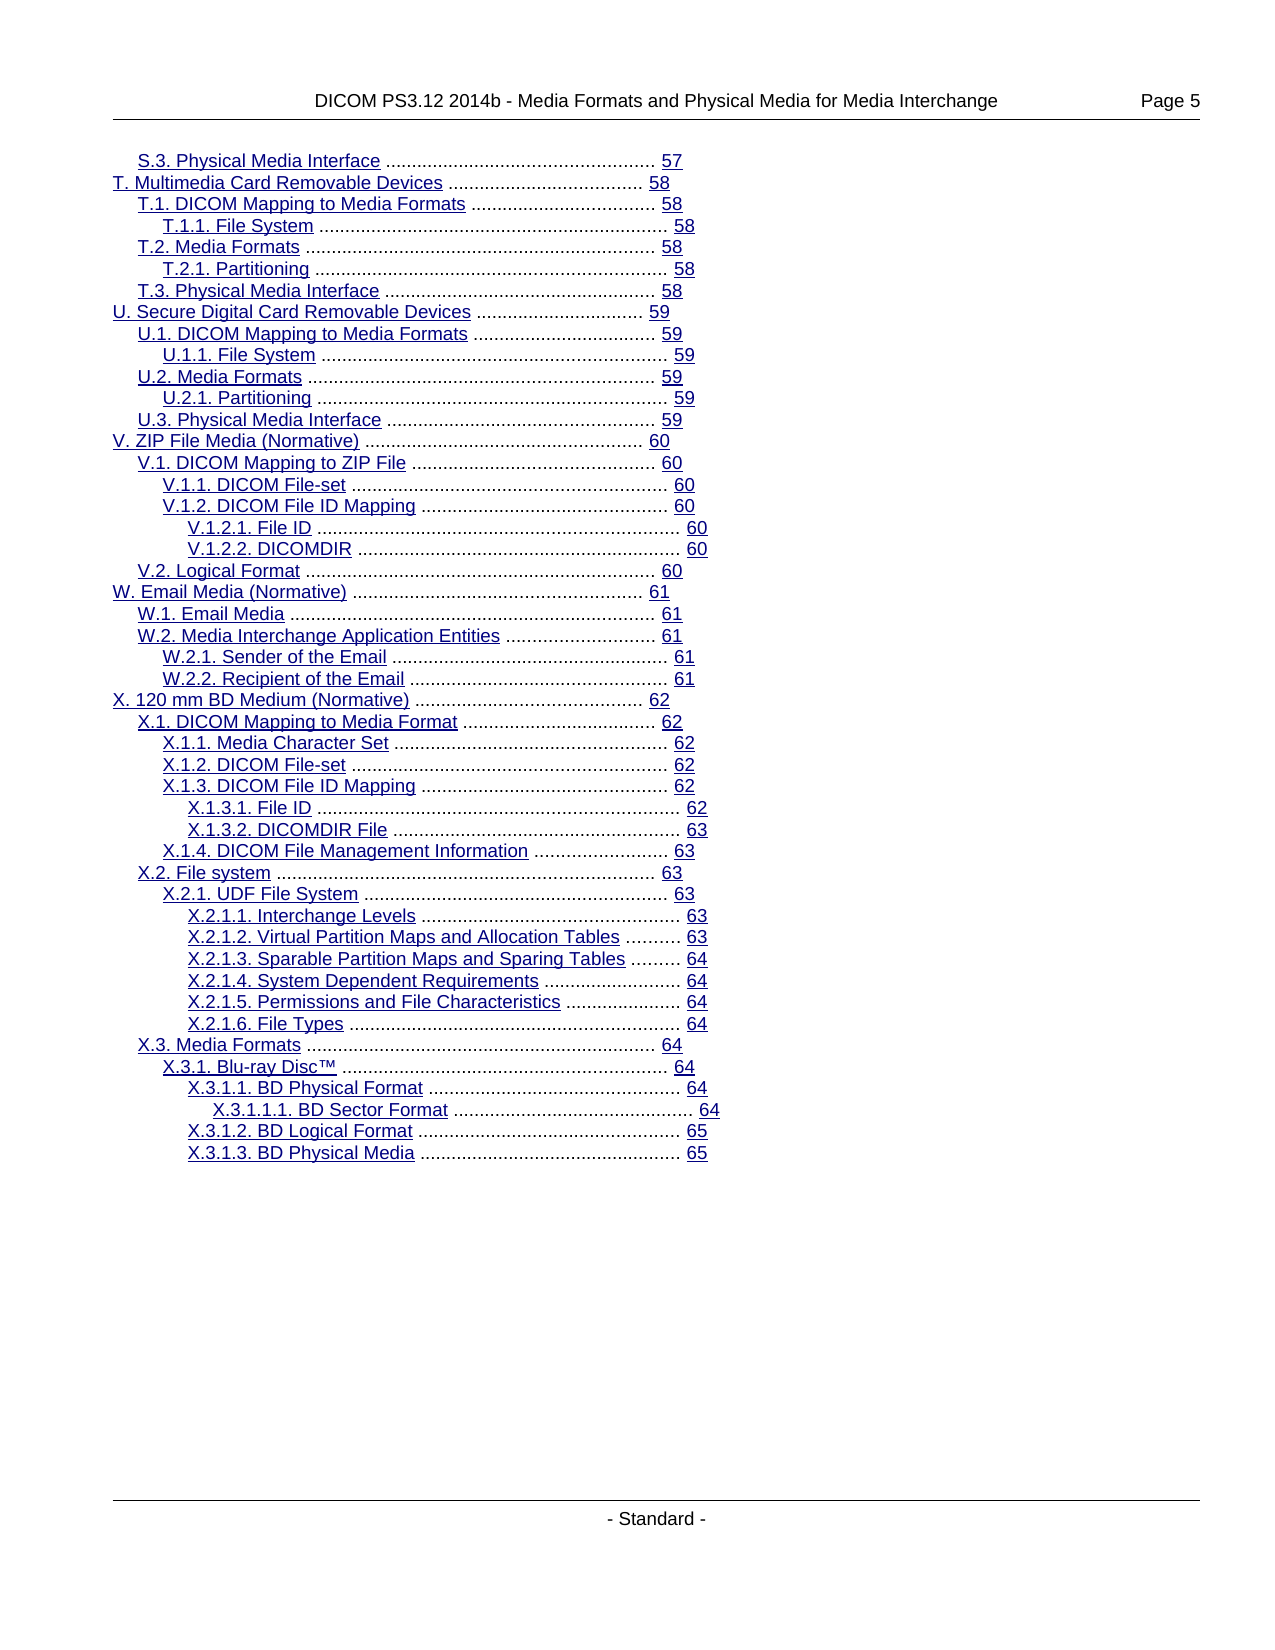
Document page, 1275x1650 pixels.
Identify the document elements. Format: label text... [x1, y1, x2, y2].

text X.2.1.3. Sparable Partition Maps and Sparing Tables 0 [187, 948, 1175, 969]
text V.1.2.2. DICOMDIR 0 [187, 538, 1175, 560]
text T.1.1. File System 0 [162, 215, 1175, 236]
text U.1. DICOM Mapping to Media Formats 0 [137, 322, 1175, 344]
text X.2.1. UDF File System 0 [162, 883, 1175, 905]
text X.3.1.1.1. BD Sector Format 0 [212, 1099, 1175, 1120]
text T. Multimedia Card Removable Devices 0 [112, 172, 1175, 193]
text X.1.4. DICOM File Management Information 0 [162, 840, 1175, 862]
text V.1. DICOM Mapping to ZIP File 0 [137, 452, 1175, 473]
text W.2.1. Sender of the Email 0 [162, 646, 1175, 667]
text S.3. Physical Media Interface 0 [137, 150, 1175, 172]
text V. ZIP File Media (Normative) 0 [112, 430, 1175, 452]
text U. Secure Digital Card Removable Devices 0 [112, 301, 1175, 322]
text T.2.1. Partitioning 0 [162, 258, 1175, 279]
text X.3.1. Blu-ray Disc™ 0 [162, 1056, 1175, 1077]
text X.2.1.6. File Types 0 [187, 1012, 1175, 1034]
text W. Email Media (Normative) 0 [112, 581, 1175, 603]
text W.2. Media Interchange Application Entities 0 [137, 624, 1175, 646]
text X.2. File system 0 [137, 862, 1175, 883]
text X.1.3.1. File ID 0 [187, 797, 1175, 818]
text X.2.1.4. System Dependent Requirements 0 [187, 969, 1175, 991]
text T.3. Physical Media Interface 0 [137, 279, 1175, 301]
text X. 120 mm BD Medium (Normative) 0 [112, 689, 1175, 711]
text W.1. Email Media 0 [137, 603, 1175, 624]
text X.1.3. DICOM File ID Mapping 0 [162, 775, 1175, 797]
text X.2.1.1. Interchange Levels 0 [187, 905, 1175, 926]
text V.1.1. DICOM File-set 0 [162, 473, 1175, 495]
text U.2.1. Partitioning 0 [162, 387, 1175, 409]
text X.1. DICOM Mapping to Media Format 0 [137, 711, 1175, 732]
text X.3.1.1. BD Physical Format 0 [187, 1077, 1175, 1099]
text X.3. Media Formats 0 [137, 1034, 1175, 1056]
text U.1.1. File System 0 [162, 344, 1175, 366]
text X.2.1.5. Permissions and File Characteristics 0 [187, 991, 1175, 1012]
text U.2. Media Formats 0 [137, 366, 1175, 387]
text X.1.2. DICOM File-set 0 [162, 754, 1175, 775]
text V.1.2. DICOM File ID Mapping 0 [162, 495, 1175, 517]
text U.3. Physical Media Interface 0 [137, 409, 1175, 430]
text T.2. Media Formats 0 [137, 236, 1175, 258]
text X.1.1. Media Character Set 0 [162, 732, 1175, 754]
text X.2.1.2. Virtual Partition Maps and Allocation Tables 0 [187, 926, 1175, 948]
text X.3.1.3. BD Physical Media 0 [187, 1142, 1175, 1163]
text T.1. DICOM Mapping to Media Formats 0 [137, 193, 1175, 215]
text X.3.1.2. BD Logical Format 0 [187, 1120, 1175, 1142]
text V.2. Logical Format 0 [137, 560, 1175, 581]
text V.1.2.1. File ID 0 [187, 517, 1175, 538]
text W.2.2. Recipient of the Email 0 [162, 667, 1175, 689]
text X.1.3.2. DICOMDIR File 0 [187, 818, 1175, 840]
